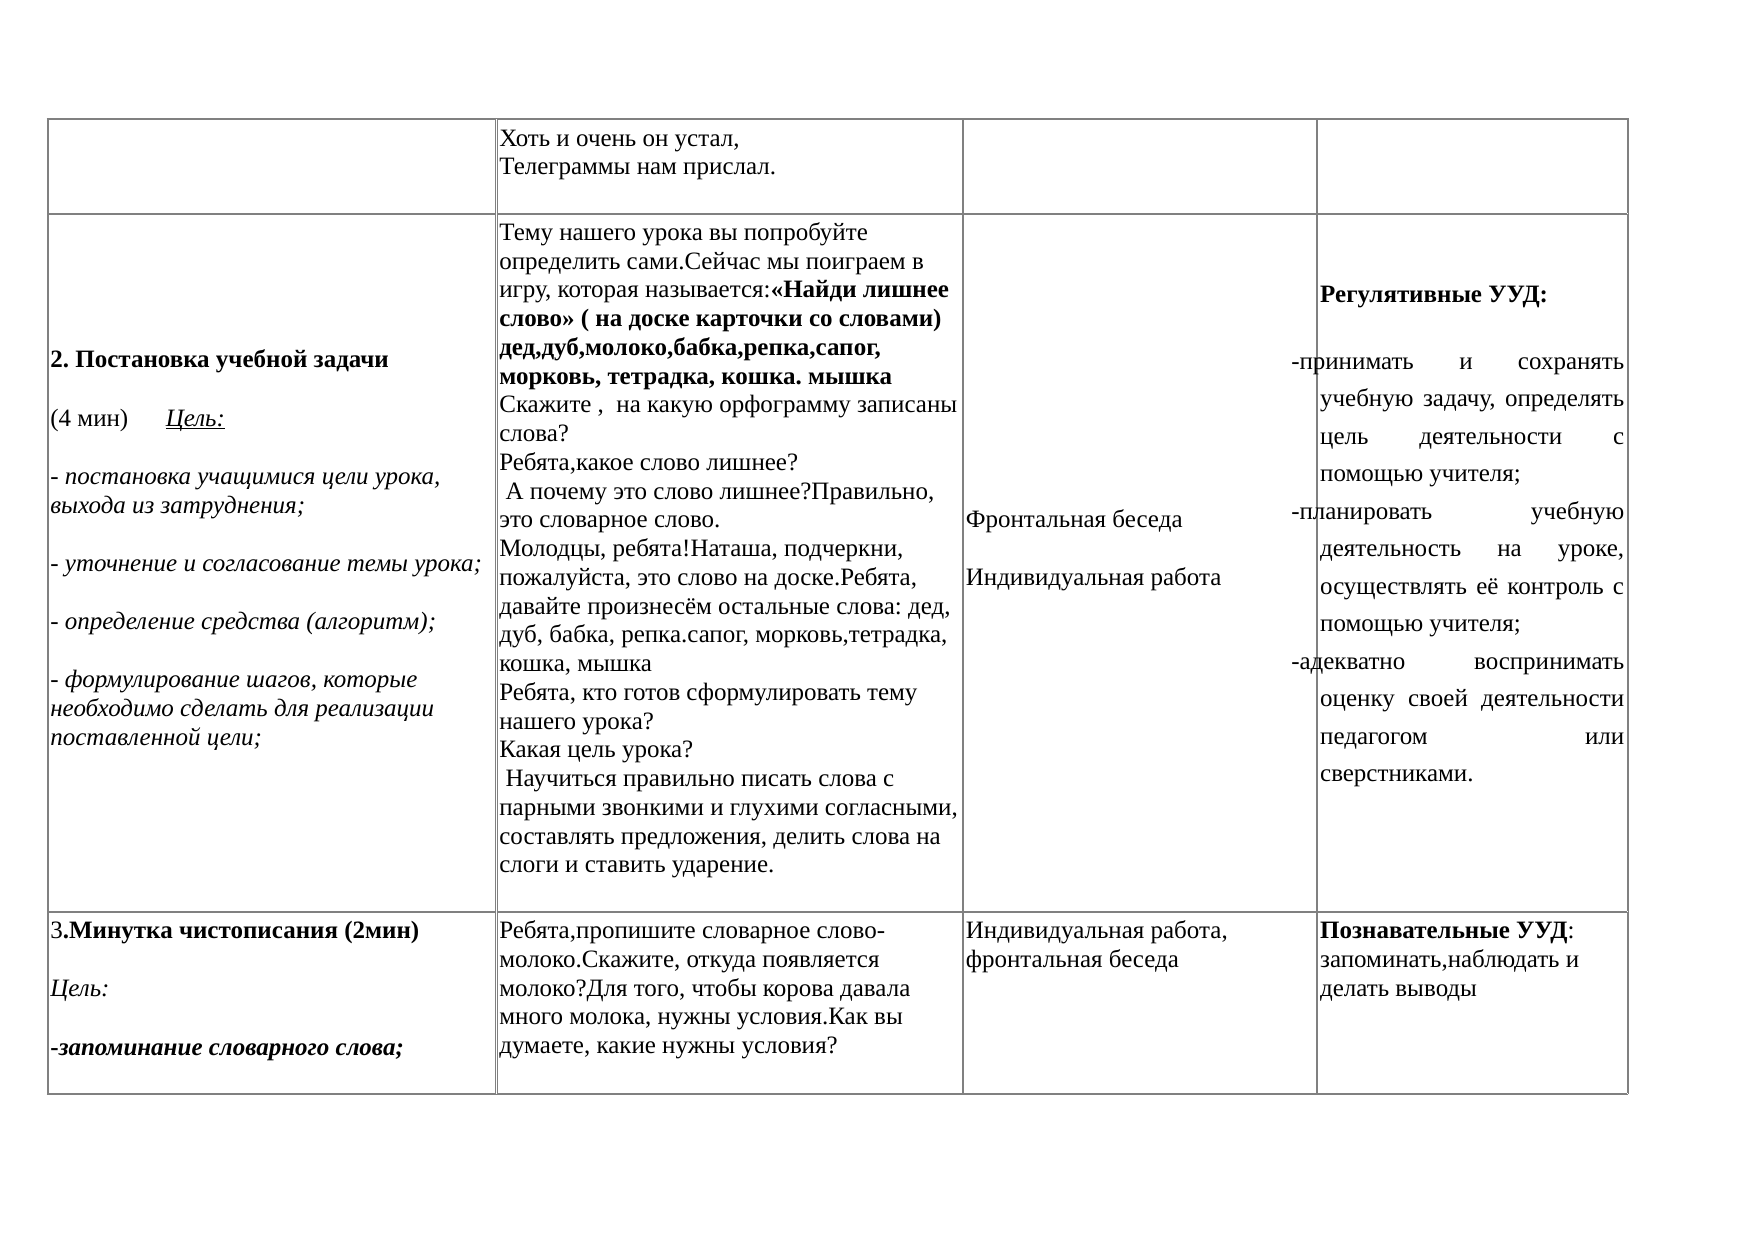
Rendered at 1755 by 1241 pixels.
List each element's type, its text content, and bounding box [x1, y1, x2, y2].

table_cell 2. Постановка учебной задачи (4 мин) Цель: - постановка учащимися цели урока, выхода из затруднения; - уточнение и согласование темы урока; - определение средства (алгоритм); - формулирование шагов, которые необходимо сделать для реализации поставленной цели; [49, 215, 495, 911]
table_cell 3.Минутка чистописания (2мин) Цель: -запоминание словарного слова; [49, 913, 495, 1093]
table_cell Ребята,пропишите словарное слово-молоко.Скажите, откуда появляется молоко?Для того, чтобы корова давала много молока, нужны условия.Как вы думаете, какие нужны условия? [498, 913, 962, 1093]
table_cell Фронтальная беседа Индивидуальная работа [964, 215, 1316, 911]
table_cell [964, 120, 1316, 212]
table_cell Хоть и очень он устал, Телеграммы нам прислал. [498, 120, 962, 212]
table_cell [49, 120, 495, 212]
table_cell Индивидуальная работа, фронтальная беседа [964, 913, 1316, 1093]
table_cell Познавательные УУД: запоминать,наблюдать и делать выводы [1318, 913, 1627, 1093]
table_cell Регулятивные УУД: -принимать и сохранять учебную задачу, определять цель деятельности с помощью учителя; -планировать учебную деятельность на уроке, осуществлять её контроль с помощью учителя; -адекватно воспринимать оценку своей деятельности педагогом или сверстниками. [1318, 215, 1627, 911]
table_cell [1318, 120, 1627, 212]
table_cell Тему нашего урока вы попробуйте определить сами.Сейчас мы поиграем в игру, которая называется:«Найди лишнее слово» ( на доске карточки со словами) дед,дуб,молоко,бабка,репка,сапог, морковь, тетрадка, кошка. мышка Скажите , на какую орфограмму записаны слова? Ребята,какое слово лишнее? А почему это слово лишнее?Правильно, это словарное слово. Молодцы, ребята!Наташа, подчеркни, пожалуйста, это слово на доске.Ребята, давайте произнесём остальные слова: дед, дуб, бабка, репка.сапог, морковь,тетрадка, кошка, мышка Ребята, кто готов сформулировать тему нашего урока? Какая цель урока? Научиться правильно писать слова с парными звонкими и глухими согласными, составлять предложения, делить слова на слоги и ставить ударение. [498, 215, 962, 911]
